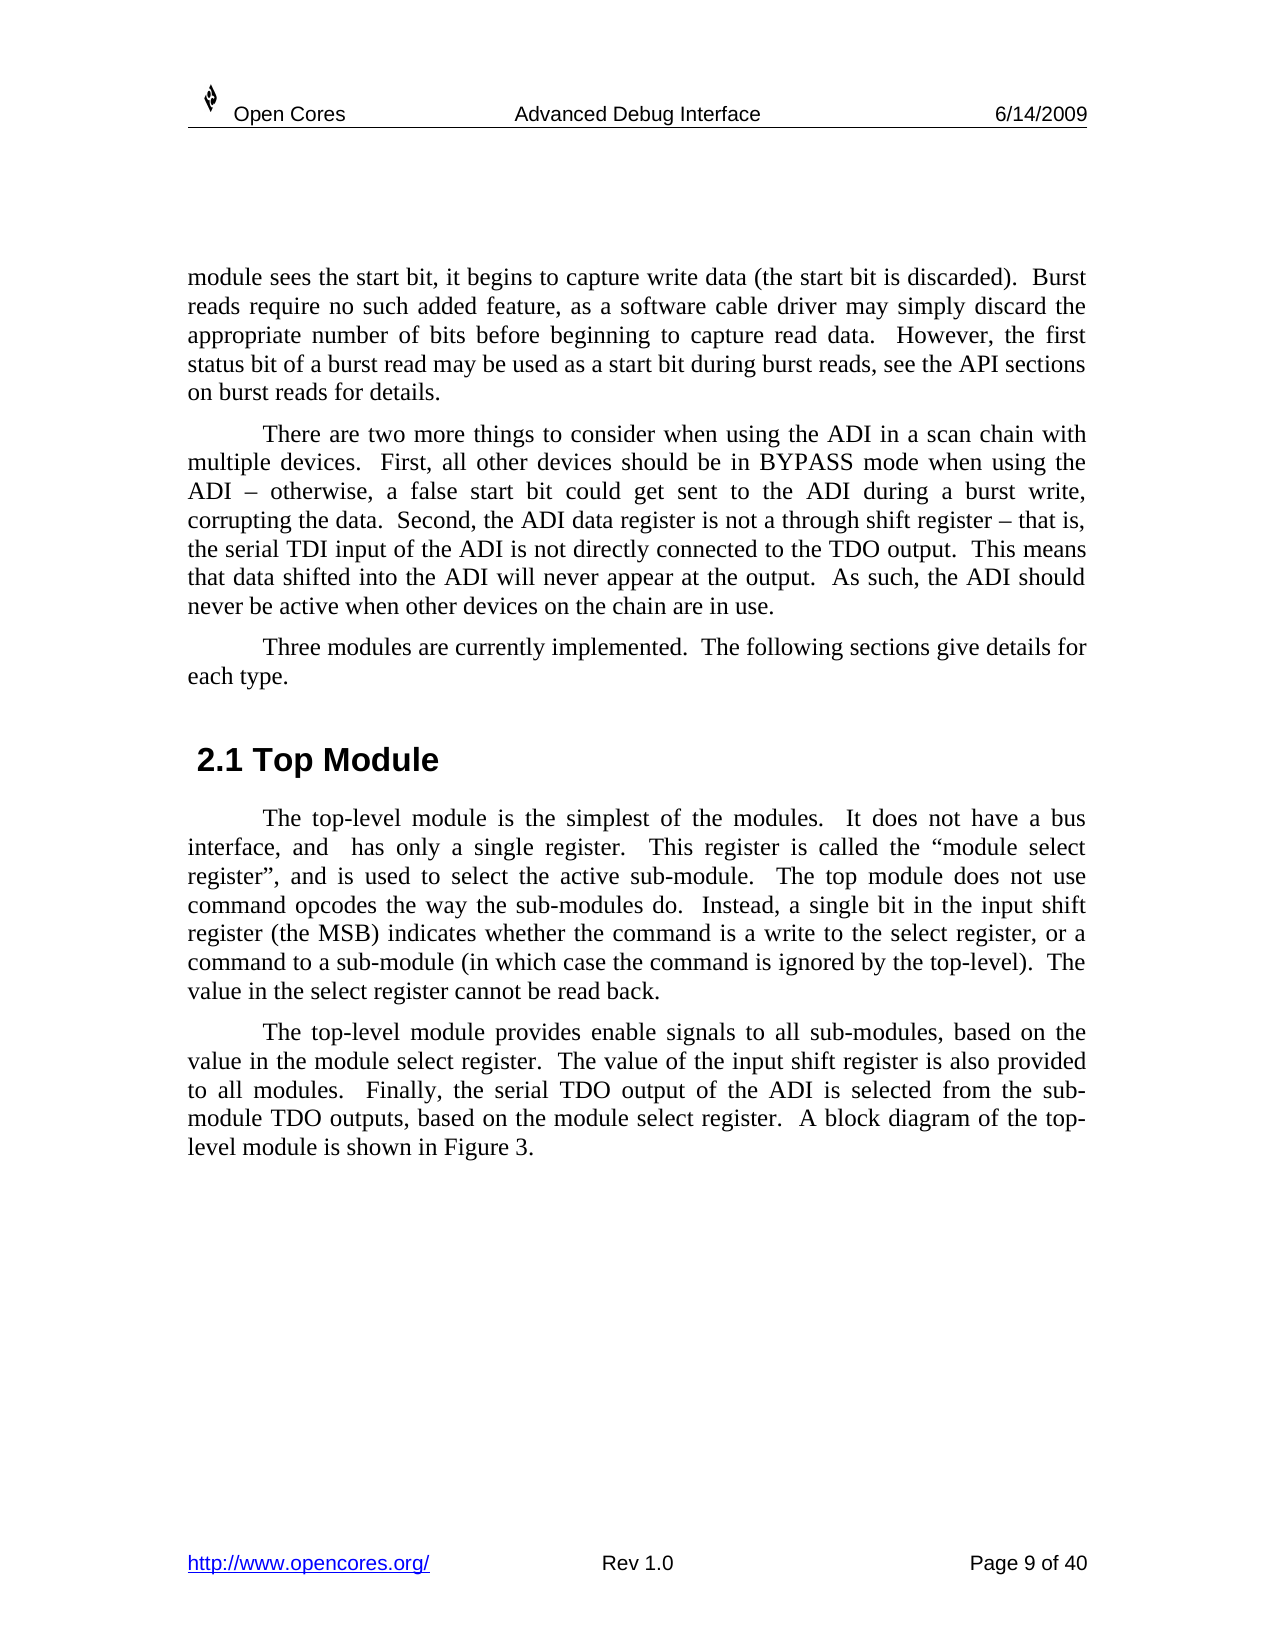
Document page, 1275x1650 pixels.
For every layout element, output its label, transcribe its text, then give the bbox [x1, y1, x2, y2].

text The top-level module provides enable signals to all sub-modules, based on the value in the module select register. The value of the input shift register is also provided to all modules. Finally, the serial TDO output of the ADI is selected from the sub-module TDO outputs, based on the module select register. A block diagram of the top-level module is shown in Figure 3. [187, 1017, 1087, 1161]
text The top-level module is the simplest of the modules. It does not have a bus interface, and has only a single register. This register is called the “module select register”, and is used to select the active sub-module. The top module does not use command opcodes the way the sub-modules do. Instead, a single bit in the input shift register (the MSB) indicates whether the command is a write to the select register, or a command to a sub-module (in which case the command is ignored by the top-level). The value in the select register cannot be read back. [187, 803, 1087, 1005]
text module sees the start bit, it begins to capture write data (the start bit is discarded). Burst reads require no such added feature, as a software cable driver may simply discard the appropriate number of bits before beginning to capture read data. However, the first status bit of a burst read may be used as a start bit during burst reads, see the API sections on burst reads for details. [187, 262, 1087, 406]
subtitle Top Module [187, 740, 1087, 778]
text Three modules are currently implemented. The following sections give details for each type. [187, 632, 1087, 690]
text There are two more things to consider when using the ADI in a scan chain with multiple devices. First, all other devices should be in BYPASS mode when using the ADI – otherwise, a false start bit could get sent to the ADI during a burst write, corrupting the data. Second, the ADI data register is not a through shift register – that is, the serial TDI input of the ADI is not directly connected to the TDO output. This means that data shifted into the ADI will never appear at the output. As such, the ADI should never be active when other devices on the chain are in use. [187, 419, 1087, 620]
